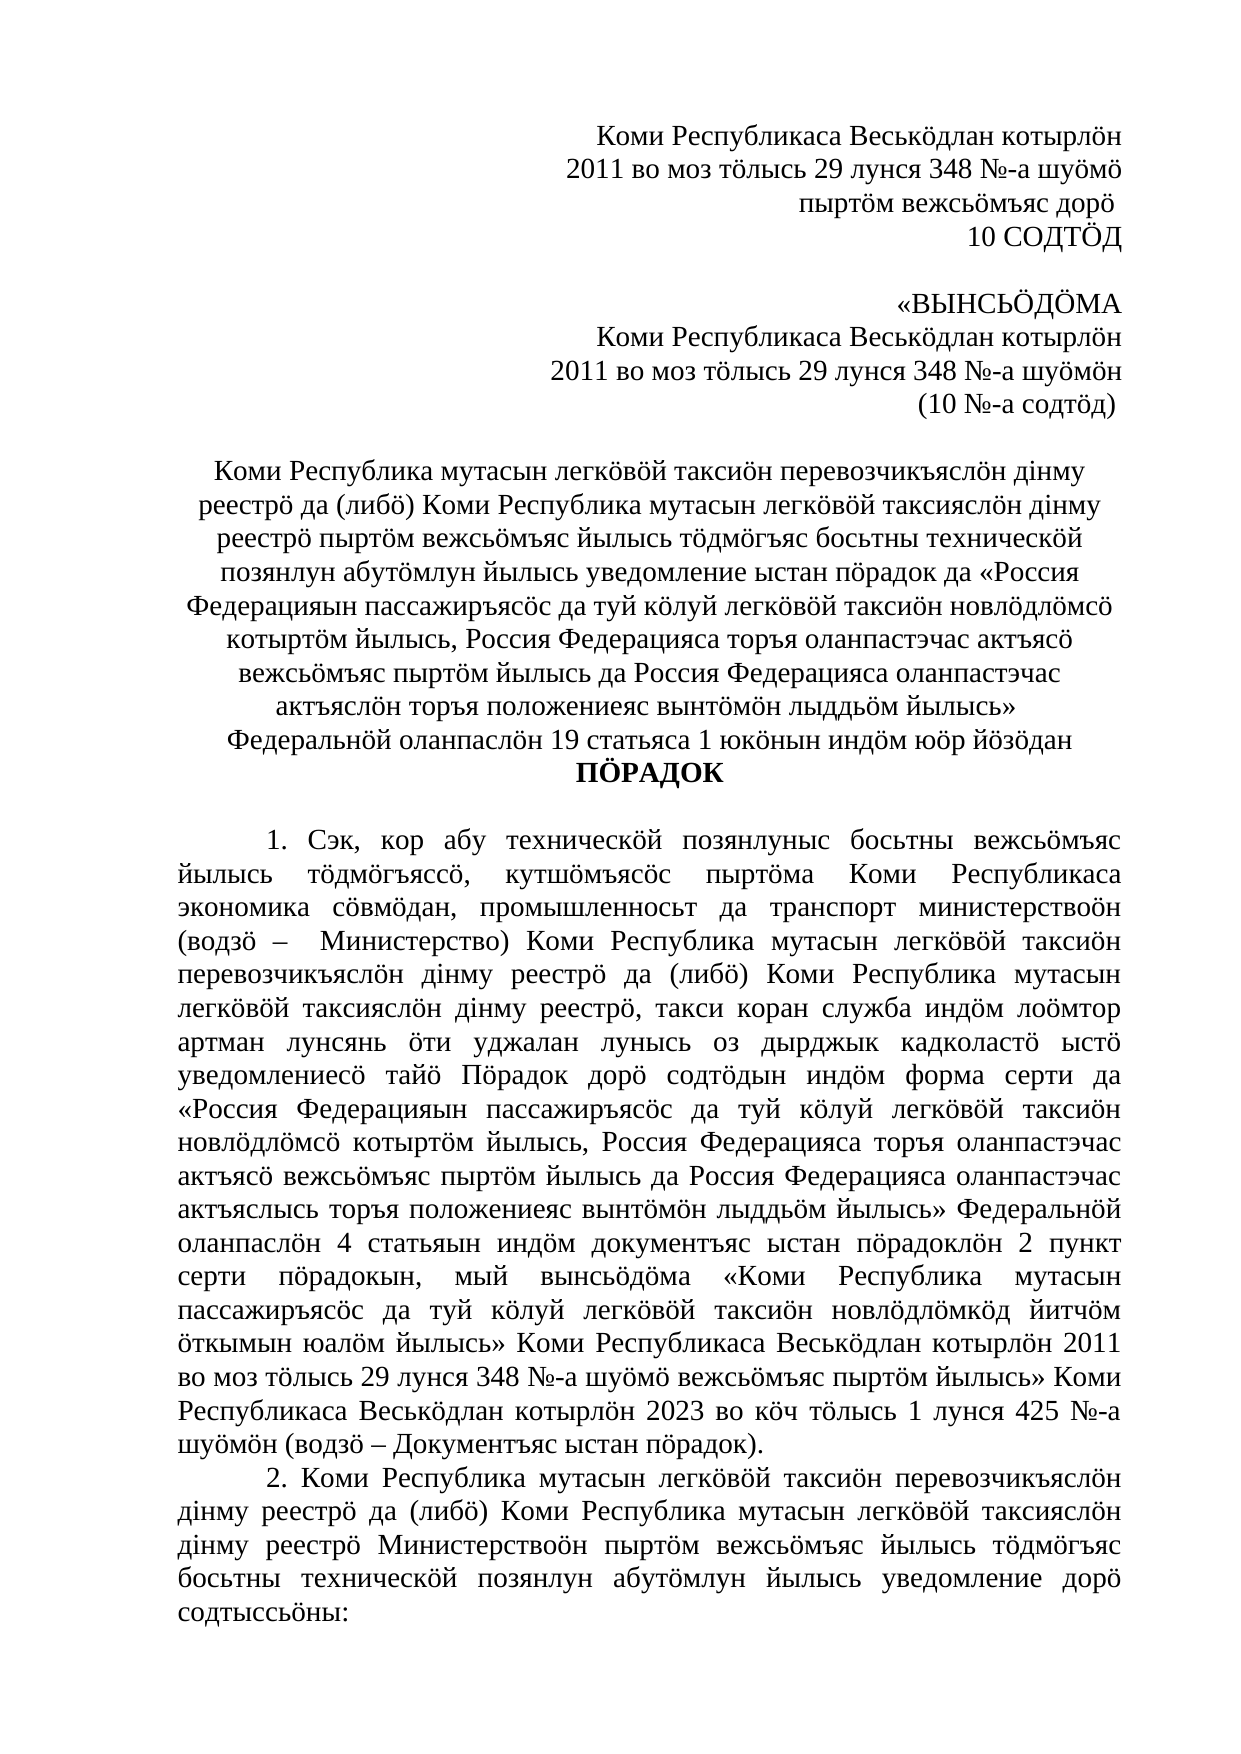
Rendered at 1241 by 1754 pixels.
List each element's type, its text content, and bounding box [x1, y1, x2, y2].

text 2011 во моз тӧлысь 29 лунся 348 №-а шуӧмӧ [177, 152, 1122, 185]
text 2. Коми Республика мутасын легкӧвӧй таксиӧн перевозчикъяслӧн дінму реестрӧ да (либӧ) Коми Республика мутасын легкӧвӧй таксияслӧн дінму реестрӧ Министерствоӧн пыртӧм вежсьӧмъяс йылысь тӧдмӧгъяс босьтны техническӧй позянлун абутӧмлун йылысь уведомление дорӧ содтыссьӧны: [177, 1460, 1122, 1627]
text 2011 во моз тӧлысь 29 лунся 348 №-а шуӧмӧн [177, 353, 1122, 386]
text 10 СОДТӦД [177, 219, 1122, 252]
subtitle 1. Сэк, кор абу техническӧй позянлуныс босьтны вежсьӧмъяс йылысь тӧдмӧгъяссӧ, кутшӧмъясӧс пыртӧма Коми Республикаса экономика сӧвмӧдан, промышленносьт да транспорт министерствоӧн (водзӧ – Министерство) Коми Республика мутасын легкӧвӧй таксиӧн перевозчикъяслӧн дінму реестрӧ да (либӧ) Коми Республика мутасын легкӧвӧй таксияслӧн дінму реестрӧ, такси коран служба индӧм лоӧмтор артман лунсянь ӧти уджалан лунысь оз дырджык кадколастӧ ыстӧ уведомлениесӧ тайӧ Пӧрадок дорӧ содтӧдын индӧм форма серти да «Россия Федерацияын пассажиръясӧс да туй кӧлуй легкӧвӧй таксиӧн новлӧдлӧмсӧ котыртӧм йылысь, Россия Федерацияса торъя оланпастэчас актъясӧ вежсьӧмъяс пыртӧм йылысь да Россия Федерацияса оланпастэчас актъяслысь торъя положениеяс вынтӧмӧн лыддьӧм йылысь» Федеральнӧй оланпаслӧн 4 статьяын индӧм документъяс ыстан пӧрадоклӧн 2 пункт серти пӧрадокын, мый вынсьӧдӧма «Коми Республика мутасын пассажиръясӧс да туй кӧлуй легкӧвӧй таксиӧн новлӧдлӧмкӧд йитчӧм ӧткымын юалӧм йылысь» Коми Республикаса Веськӧдлан котырлӧн 2011 во моз тӧлысь 29 лунся 348 №-а шуӧмӧ вежсьӧмъяс пыртӧм йылысь» Коми Республикаса Веськӧдлан котырлӧн 2023 во кӧч тӧлысь 1 лунся 425 №-а шуӧмӧн (водзӧ – Документъяс ыстан пӧрадок). [177, 822, 1122, 1460]
text Коми Республикаса Веськӧдлан котырлӧн [177, 118, 1122, 152]
text пыртӧм вежсьӧмъяс дорӧ [177, 185, 1122, 219]
subtitle Коми Республикаса Веськӧдлан котырлӧн [177, 319, 1122, 353]
subtitle (10 №-а содтӧд) [177, 386, 1122, 420]
subtitle «ВЫНСЬӦДӦМА [177, 286, 1122, 319]
text Коми Республика мутасын легкӧвӧй таксиӧн перевозчикъяслӧн дінму реестрӧ да (либӧ) Коми Республика мутасын легкӧвӧй таксияслӧн дінму реестрӧ пыртӧм вежсьӧмъяс йылысь тӧдмӧгъяс босьтны техническӧй позянлун абутӧмлун йылысь уведомление ыстан пӧрадок да «Россия Федерацияын пассажиръясӧс да туй кӧлуй легкӧвӧй таксиӧн новлӧдлӧмсӧ котыртӧм йылысь, Россия Федерацияса торъя оланпастэчас актъясӧ вежсьӧмъяс пыртӧм йылысь да Россия Федерацияса оланпастэчас актъяслӧн торъя положениеяс вынтӧмӧн лыддьӧм йылысь» [177, 453, 1122, 722]
text ПӦРАДОК [177, 755, 1122, 789]
text Федеральнӧй оланпаслӧн 19 статьяса 1 юкӧнын индӧм юӧр йӧзӧдан [177, 722, 1122, 755]
